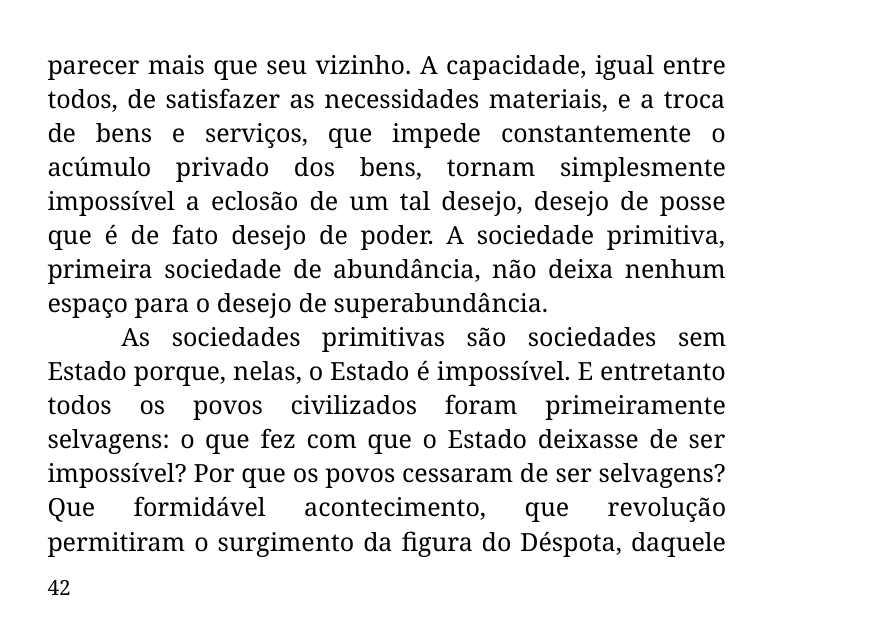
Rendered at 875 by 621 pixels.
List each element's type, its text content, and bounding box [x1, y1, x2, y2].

text As sociedades primitivas são sociedades sem Estado porque, nelas, o Estado é impossível. E entretanto todos os povos civilizados foram primeiramente selvagens: o que fez com que o Estado deixasse de ser impossível? Por que os povos cessaram de ser selvagens? Que formidável acontecimento, que revolução permitiram o surgimento da figura do Déspota, daquele [47, 320, 726, 558]
text parecer mais que seu vizinho. A capacidade, igual entre todos, de satisfazer as necessidades materiais, e a troca de bens e serviços, que impede constantemente o acúmulo privado dos bens, tornam simplesmente impossível a eclosão de um tal desejo, desejo de posse que é de fato desejo de poder. A sociedade primitiva, primeira sociedade de abundância, não deixa nenhum espaço para o desejo de superabundância. [47, 47, 726, 320]
